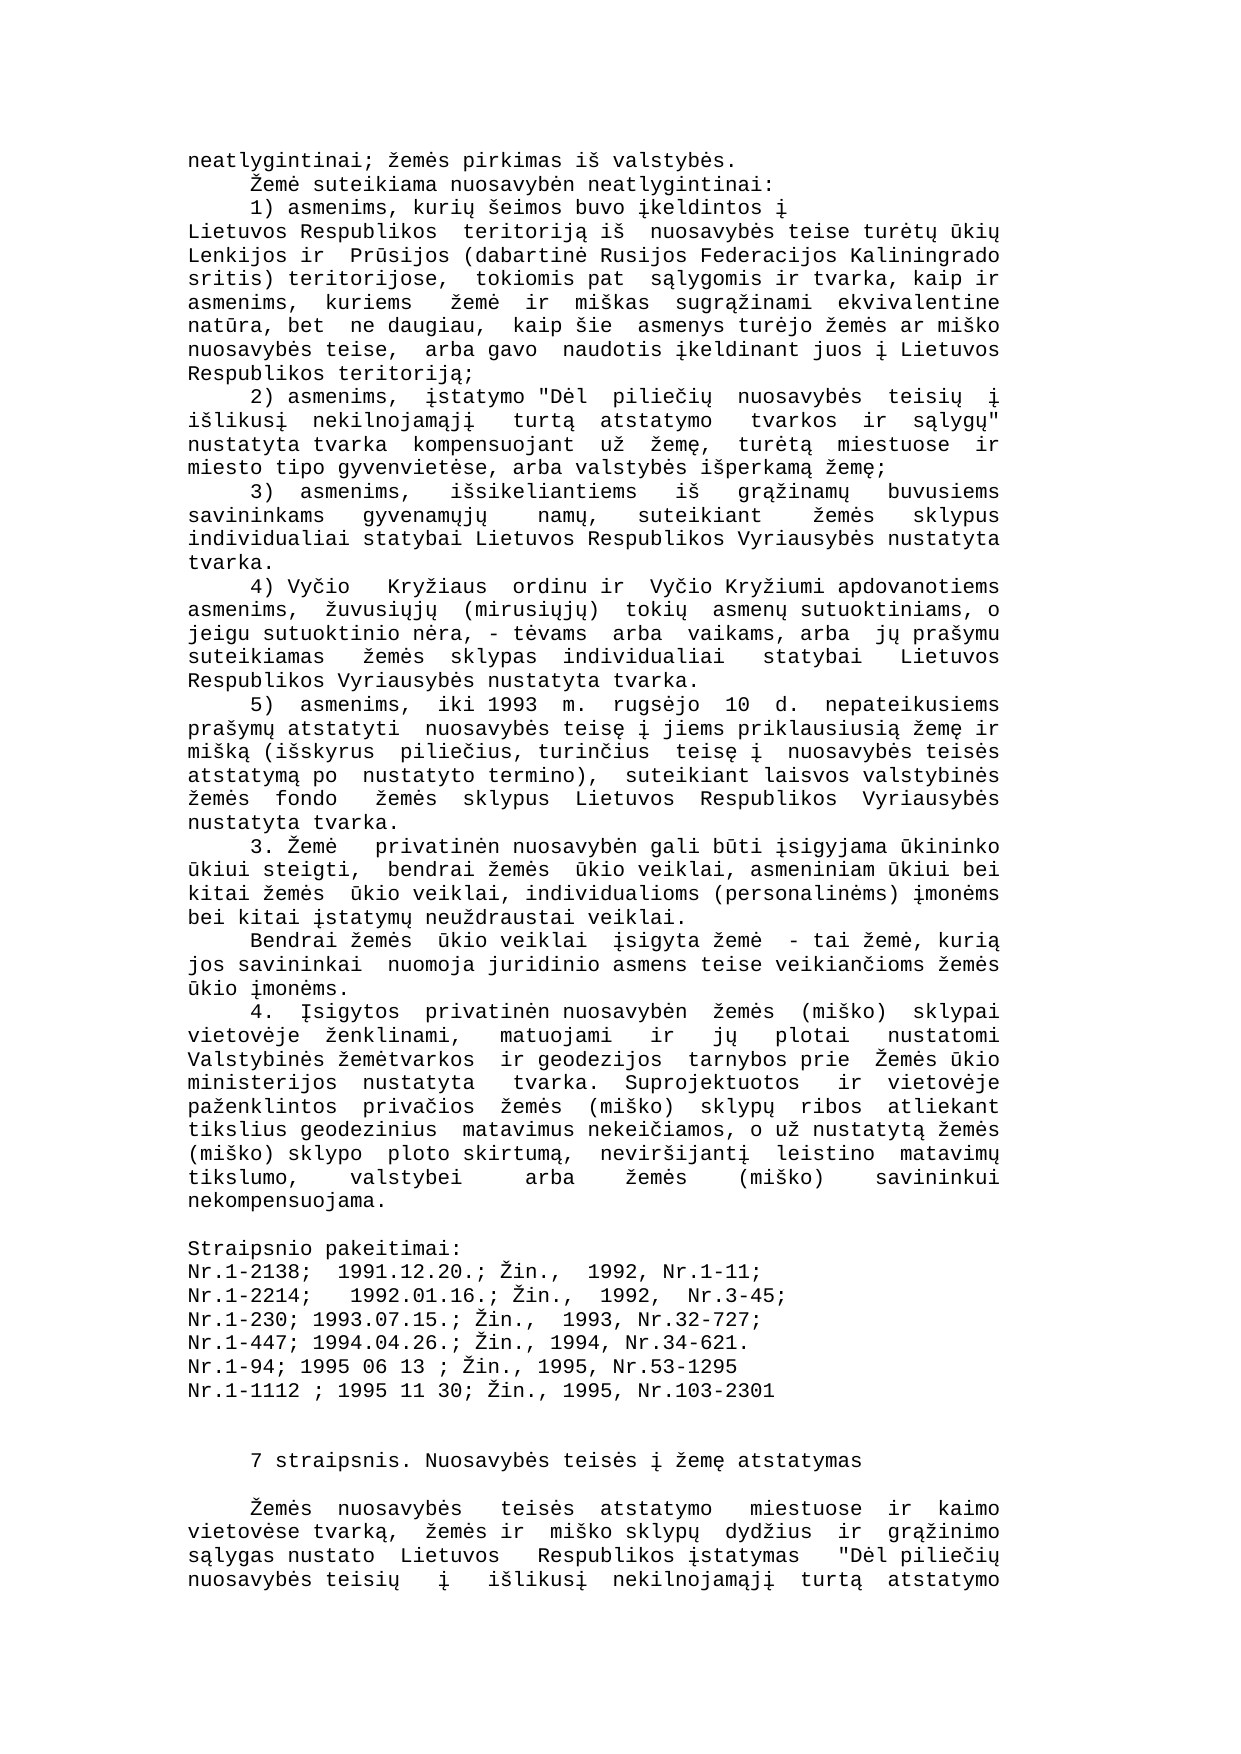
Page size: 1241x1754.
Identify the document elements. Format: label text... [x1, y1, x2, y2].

text 2) asmenims, įstatymo "Dėl piliečių nuosavybės teisių į [187, 386, 1053, 410]
text žemės fondo žemės sklypus Lietuvos Respublikos Vyriausybės [187, 788, 1053, 812]
text savininkams gyvenamųjų namų, suteikiant žemės sklypus [187, 505, 1053, 528]
text individualiai statybai Lietuvos Respublikos Vyriausybės nustatyta [187, 528, 1053, 552]
text vietovėje ženklinami, matuojami ir jų plotai nustatomi [187, 1025, 1053, 1048]
text Nr.1-447; 1994.04.26.; Žin., 1994, Nr.34-621. [187, 1332, 1053, 1356]
text išlikusį nekilnojamąjį turtą atstatymo tvarkos ir sąlygų" [187, 410, 1053, 434]
text atstatymą po nustatyto termino), suteikiant laisvos valstybinės [187, 765, 1053, 788]
text 5) asmenims, iki 1993 m. rugsėjo 10 d. nepateikusiems [187, 694, 1053, 717]
text Straipsnio pakeitimai: [187, 1238, 1053, 1261]
text 1) asmenims, kurių šeimos buvo įkeldintos į [187, 197, 1053, 221]
text Nr.1-2214; 1992.01.16.; Žin., 1992, Nr.3-45; [187, 1285, 1053, 1309]
text ūkiui steigti, bendrai žemės ūkio veiklai, asmeniniam ūkiui bei [187, 859, 1053, 883]
text nustatyta tvarka kompensuojant už žemę, turėtą miestuose ir [187, 434, 1053, 457]
text bei kitai įstatymų neuždraustai veiklai. [187, 907, 1053, 930]
text Nr.1-94; 1995 06 13 ; Žin., 1995, Nr.53-1295 [187, 1356, 1053, 1379]
text tikslius geodezinius matavimus nekeičiamos, o už nustatytą žemės [187, 1119, 1053, 1143]
text sąlygas nustato Lietuvos Respublikos įstatymas "Dėl piliečių [187, 1545, 1053, 1569]
text Respublikos teritoriją; [187, 363, 1053, 386]
text Žemės nuosavybės teisės atstatymo miestuose ir kaimo [187, 1498, 1053, 1521]
text nekompensuojama. [187, 1190, 1053, 1214]
text kitai žemės ūkio veiklai, individualioms (personalinėms) įmonėms [187, 883, 1053, 907]
text ministerijos nustatyta tvarka. Suprojektuotos ir vietovėje [187, 1072, 1053, 1096]
text sritis) teritorijose, tokiomis pat sąlygomis ir tvarka, kaip ir [187, 268, 1053, 292]
text asmenims, kuriems žemė ir miškas sugrąžinami ekvivalentine [187, 292, 1053, 316]
text asmenims, žuvusiųjų (mirusiųjų) tokių asmenų sutuoktiniams, o [187, 599, 1053, 623]
text vietovėse tvarką, žemės ir miško sklypų dydžius ir grąžinimo [187, 1521, 1053, 1545]
text Valstybinės žemėtvarkos ir geodezijos tarnybos prie Žemės ūkio [187, 1048, 1053, 1072]
text 7 straipsnis. Nuosavybės teisės į žemę atstatymas [187, 1451, 1053, 1474]
text mišką (išskyrus piliečius, turinčius teisę į nuosavybės teisės [187, 741, 1053, 765]
text natūra, bet ne daugiau, kaip šie asmenys turėjo žemės ar miško [187, 316, 1053, 339]
text Lietuvos Respublikos teritoriją iš nuosavybės teise turėtų ūkių [187, 221, 1053, 244]
text Lenkijos ir Prūsijos (dabartinė Rusijos Federacijos Kaliningrado [187, 244, 1053, 268]
text tikslumo, valstybei arba žemės (miško) savininkui [187, 1167, 1053, 1190]
text 4. Įsigytos privatinėn nuosavybėn žemės (miško) sklypai [187, 1001, 1053, 1025]
text Žemė suteikiama nuosavybėn neatlygintinai: [187, 174, 1053, 197]
text Nr.1-230; 1993.07.15.; Žin., 1993, Nr.32-727; [187, 1309, 1053, 1332]
text Bendrai žemės ūkio veiklai įsigyta žemė - tai žemė, kurią [187, 930, 1053, 954]
text paženklintos privačios žemės (miško) sklypų ribos atliekant [187, 1096, 1053, 1119]
text nustatyta tvarka. [187, 812, 1053, 836]
text Nr.1-2138; 1991.12.20.; Žin., 1992, Nr.1-11; [187, 1261, 1053, 1285]
text neatlygintinai; žemės pirkimas iš valstybės. [187, 150, 1053, 174]
text nuosavybės teisių į išlikusį nekilnojamąjį turtą atstatymo [187, 1569, 1053, 1592]
text jos savininkai nuomoja juridinio asmens teise veikiančioms žemės [187, 954, 1053, 978]
text suteikiamas žemės sklypas individualiai statybai Lietuvos [187, 647, 1053, 670]
text nuosavybės teise, arba gavo naudotis įkeldinant juos į Lietuvos [187, 339, 1053, 363]
text miesto tipo gyvenvietėse, arba valstybės išperkamą žemę; [187, 457, 1053, 481]
text 3. Žemė privatinėn nuosavybėn gali būti įsigyjama ūkininko [187, 836, 1053, 859]
text 3) asmenims, išsikeliantiems iš grąžinamų buvusiems [187, 481, 1053, 505]
text tvarka. [187, 552, 1053, 576]
text prašymų atstatyti nuosavybės teisę į jiems priklausiusią žemę ir [187, 717, 1053, 741]
text Nr.1-1112 ; 1995 11 30; Žin., 1995, Nr.103-2301 [187, 1379, 1053, 1403]
text jeigu sutuoktinio nėra, - tėvams arba vaikams, arba jų prašymu [187, 623, 1053, 647]
text ūkio įmonėms. [187, 978, 1053, 1001]
text Respublikos Vyriausybės nustatyta tvarka. [187, 670, 1053, 694]
text 4) Vyčio Kryžiaus ordinu ir Vyčio Kryžiumi apdovanotiems [187, 576, 1053, 599]
text (miško) sklypo ploto skirtumą, neviršijantį leistino matavimų [187, 1143, 1053, 1167]
